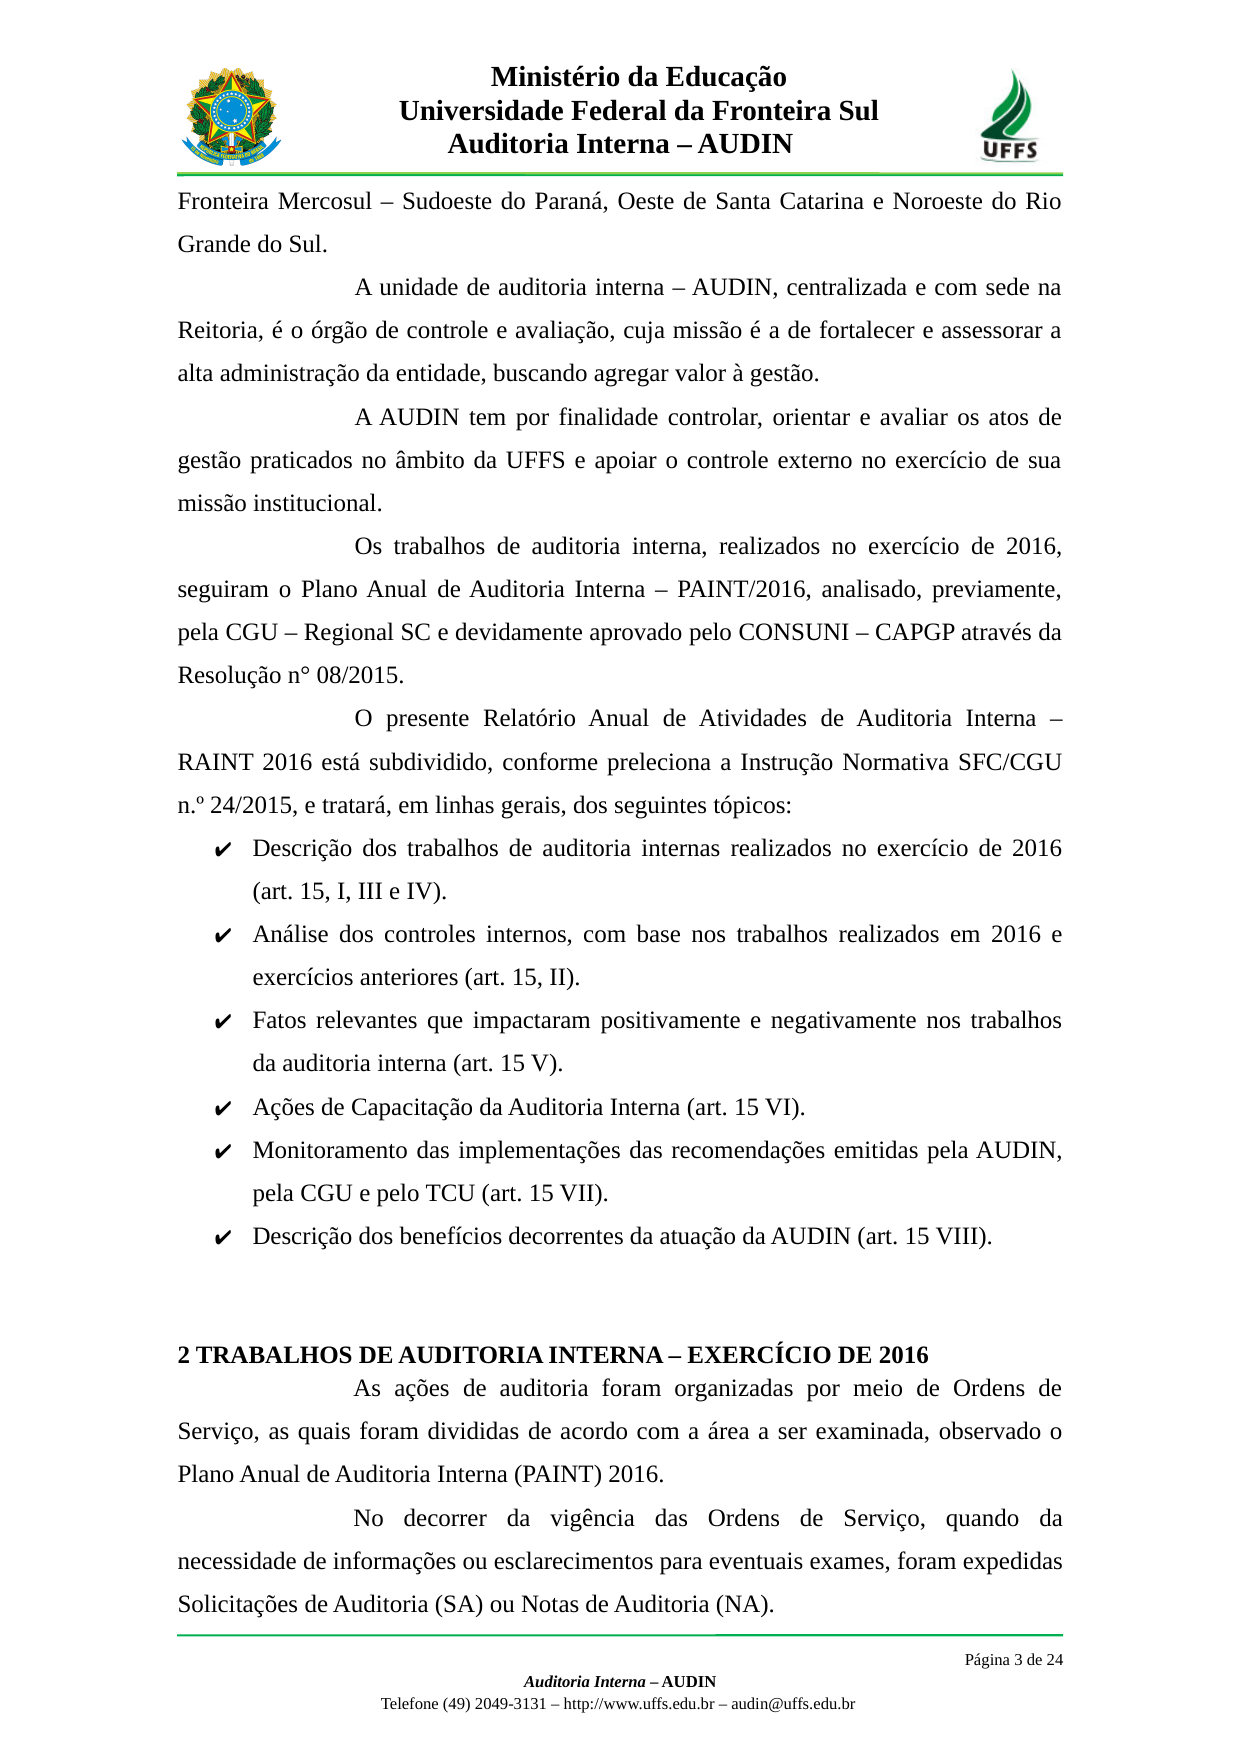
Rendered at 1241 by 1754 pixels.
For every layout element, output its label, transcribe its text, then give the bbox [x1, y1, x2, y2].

list Descrição dos trabalhos de auditoria internas realizados no exercício de 2016 (art. 15, I, III e IV). [215, 833, 1063, 905]
list Ações de Capacitação da Auditoria Interna (art. 15 VI). [215, 1092, 1063, 1120]
picture [181, 68, 282, 166]
list Análise dos controles internos, com base nos trabalhos realizados em 2016 e exercícios anteriores (art. 15, II). [215, 919, 1063, 991]
text Fronteira Mercosul – Sudoeste do Paraná, Oeste de Santa Catarina e Noroeste do Rio Grande do Sul. [177, 186, 1063, 258]
text No decorrer da vigência das Ordens de Serviço, quando da necessidade de informações ou esclarecimentos para eventuais exames, foram expedidas Solicitações de Auditoria (SA) ou Notas de Auditoria (NA). [177, 1503, 1063, 1618]
text A AUDIN tem por finalidade controlar, orientar e avaliar os atos de gestão praticados no âmbito da UFFS e apoiar o controle externo no exercício de sua missão institucional. [177, 402, 1063, 517]
list Descrição dos benefícios decorrentes da atuação da AUDIN (art. 15 VIII). [215, 1221, 1063, 1250]
subtitle 2 TRABALHOS DE AUDITORIA INTERNA – EXERCÍCIO DE 2016 [177, 1340, 1063, 1369]
list Monitoramento das implementações das recomendações emitidas pela AUDIN, pela CGU e pelo TCU (art. 15 VII). [215, 1135, 1063, 1207]
text As ações de auditoria foram organizadas por meio de Ordens de Serviço, as quais foram divididas de acordo com a área a ser examinada, observado o Plano Anual de Auditoria Interna (PAINT) 2016. [177, 1373, 1063, 1488]
text A unidade de auditoria interna – AUDIN, centralizada e com sede na Reitoria, é o órgão de controle e avaliação, cuja missão é a de fortalecer e assessorar a alta administração da entidade, buscando agregar valor à gestão. [177, 272, 1063, 387]
text O presente Relatório Anual de Atividades de Auditoria Interna – RAINT 2016 está subdividido, conforme preleciona a Instrução Normativa SFC/CGU n.º 24/2015, e tratará, em linhas gerais, dos seguintes tópicos: [177, 703, 1063, 818]
picture [966, 68, 1054, 166]
text Os trabalhos de auditoria interna, realizados no exercício de 2016, seguiram o Plano Anual de Auditoria Interna – PAINT/2016, analisado, previamente, pela CGU – Regional SC e devidamente aprovado pelo CONSUNI – CAPGP através da Resolução n° 08/2015. [177, 531, 1063, 689]
list Fatos relevantes que impactaram positivamente e negativamente nos trabalhos da auditoria interna (art. 15 V). [215, 1005, 1063, 1077]
